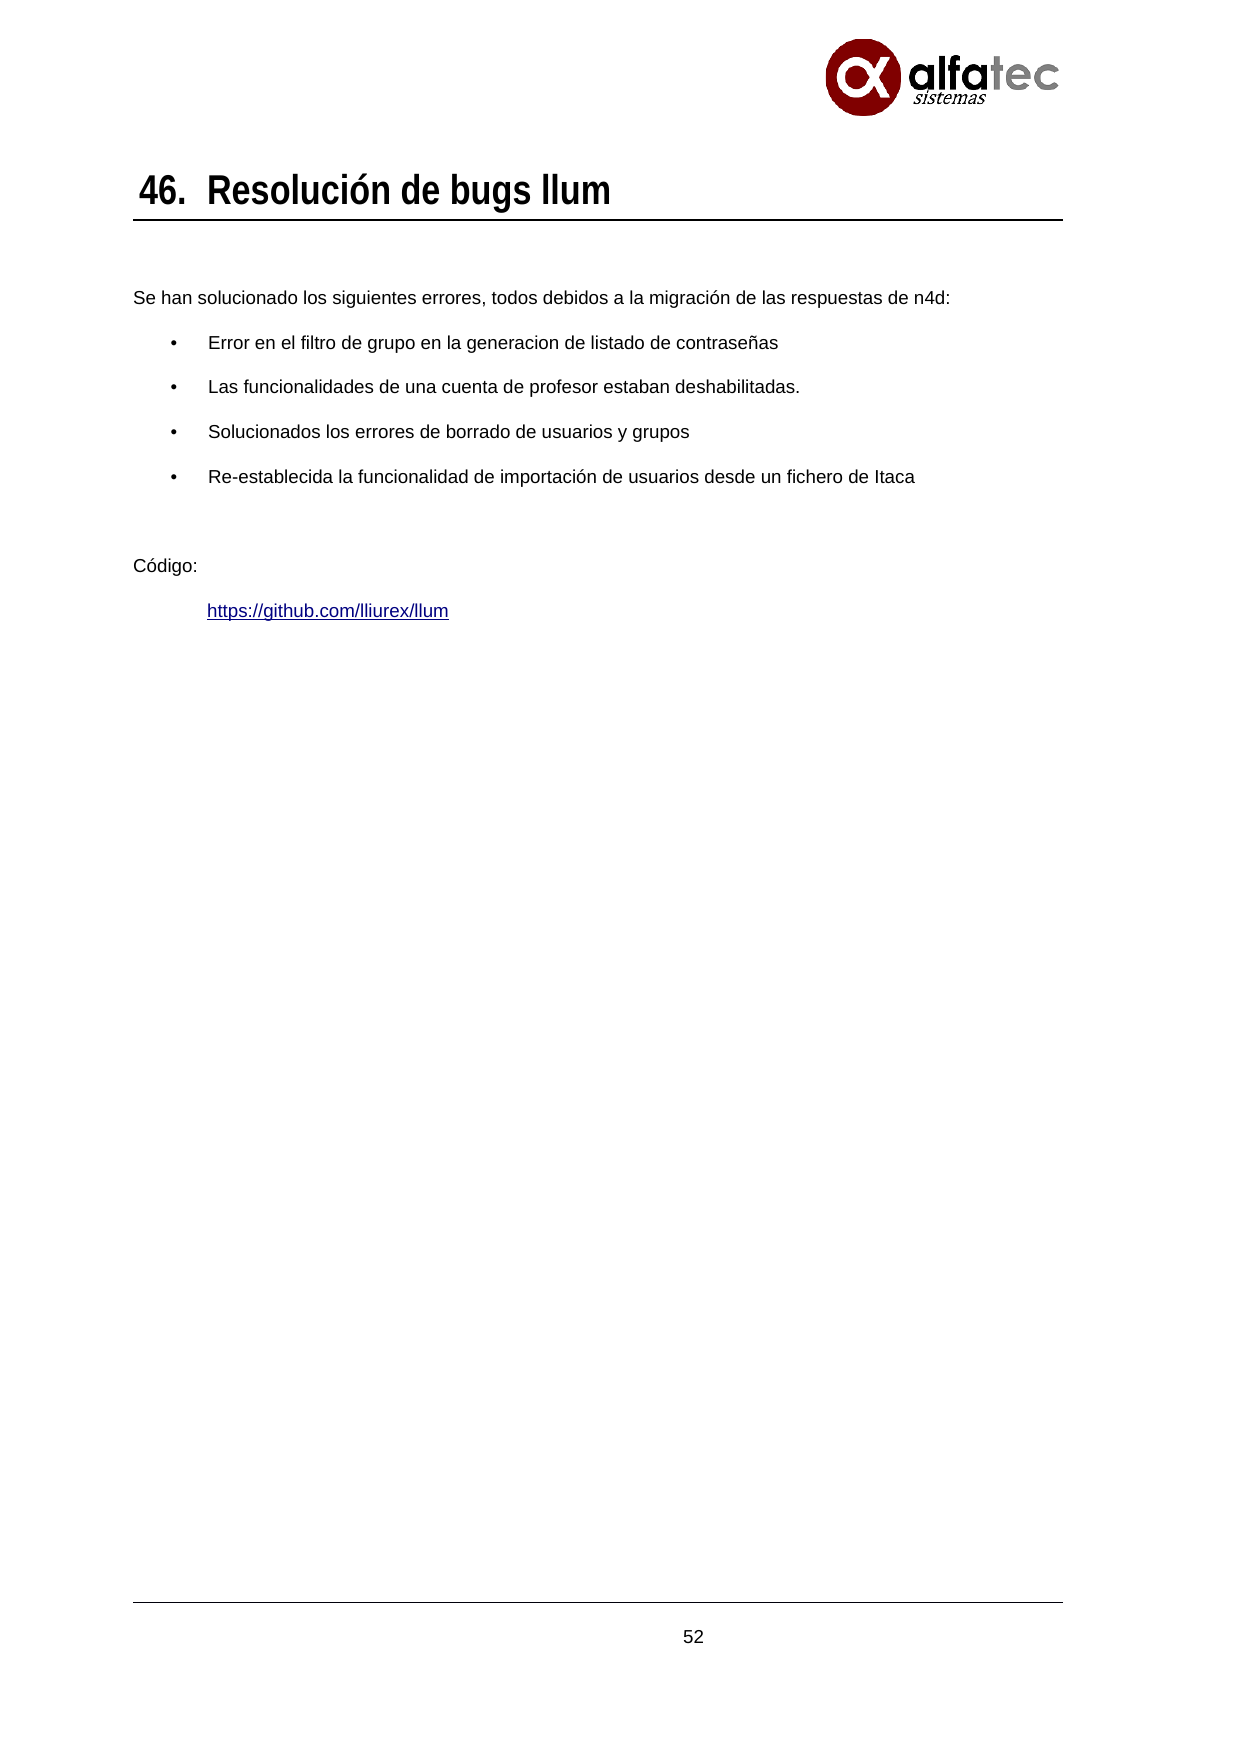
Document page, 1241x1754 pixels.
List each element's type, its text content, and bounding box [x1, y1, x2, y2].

list Error en el filtro de grupo en la generacion de listado de contraseñas [170, 332, 1063, 353]
text Se han solucionado los siguientes errores, todos debidos a la migración de las respuestas de n4d: [133, 287, 1063, 308]
text https://github.com/lliurex/llum [133, 600, 1063, 621]
list Solucionados los errores de borrado de usuarios y grupos [170, 421, 1063, 443]
list Re-establecida la funcionalidad de importación de usuarios desde un fichero de Itaca [170, 466, 1063, 487]
picture [825, 39, 1061, 116]
list Las funcionalidades de una cuenta de profesor estaban deshabilitadas. [170, 376, 1063, 398]
text Código: [133, 555, 1063, 577]
subtitle Resolución de bugs llum [133, 159, 1063, 219]
